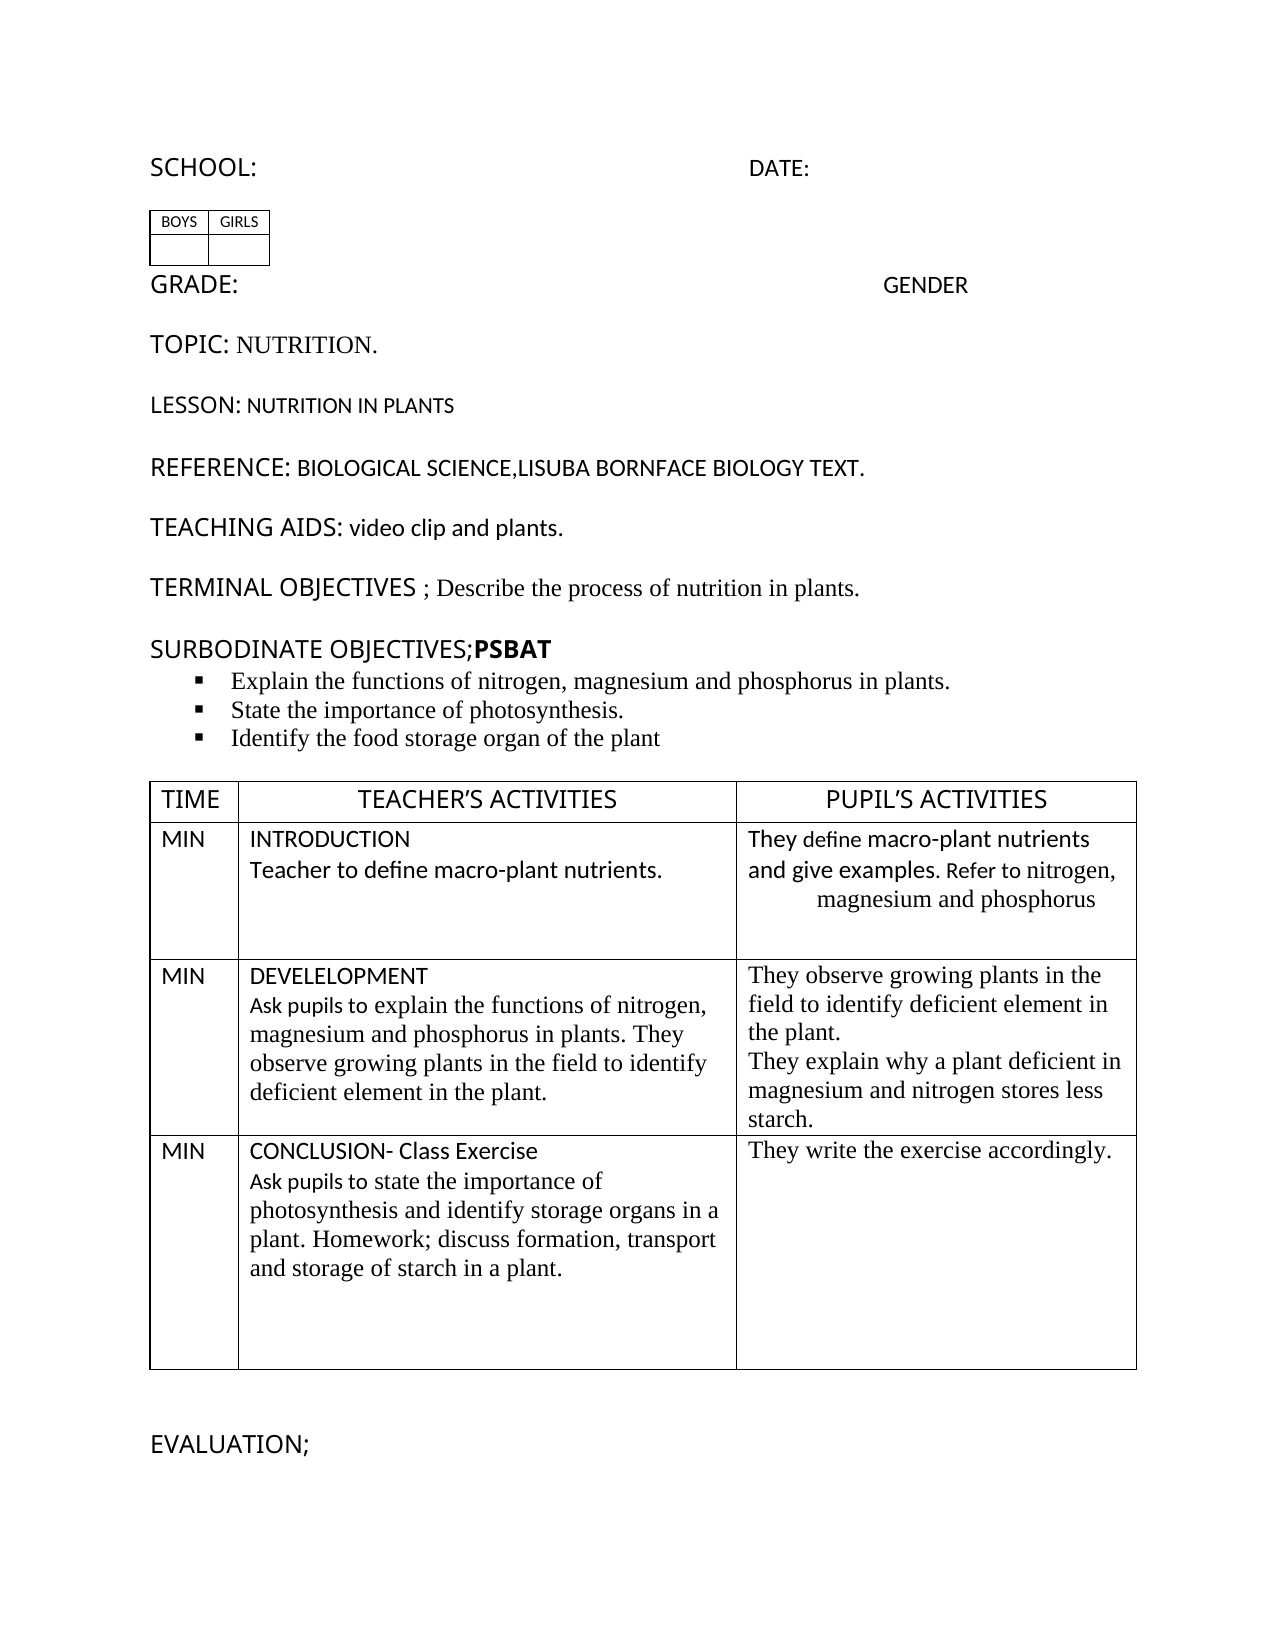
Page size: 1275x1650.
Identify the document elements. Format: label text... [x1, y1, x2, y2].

table_cell MIN [151, 960, 238, 1134]
table_cell INTRODUCTION Teacher to define macro-plant nutrients. [239, 823, 736, 959]
table_cell They write the exercise accordingly. [737, 1136, 1136, 1369]
table_header GIRLS [209, 211, 269, 234]
table_cell They define macro-plant nutrients and give examples. Refer to nitrogen, magnesium and phosphorus [737, 823, 1136, 959]
table_header TEACHER’S ACTIVITIES [239, 782, 736, 822]
text REFERENCE: BIOLOGICAL SCIENCE,LISUBA BORNFACE BIOLOGY TEXT. [150, 449, 1125, 483]
list Explain the functions of nitrogen, magnesium and phosphorus in plants. [193, 666, 1125, 695]
text EVALUATION; [150, 1426, 1125, 1460]
table_cell MIN [151, 1136, 238, 1369]
text SCHOOL: DATE: [150, 150, 1125, 184]
table_cell [209, 235, 269, 265]
text TEACHING AIDS: video clip and plants. [150, 509, 1125, 543]
text GRADE: GENDER [150, 266, 1125, 300]
text TERMINAL OBJECTIVES ; Describe the process of nutrition in plants. [150, 569, 1125, 603]
table_cell They observe growing plants in the field to identify deficient element in the plant. They explain why a plant deficient in magnesium and nitrogen stores less starch. [737, 960, 1136, 1134]
list State the importance of photosynthesis. [193, 695, 1125, 723]
table_header PUPIL’S ACTIVITIES [737, 782, 1136, 822]
table_cell MIN [151, 823, 238, 959]
text LESSON: NUTRITION IN PLANTS [150, 389, 1125, 420]
text TOPIC: NUTRITION. [150, 326, 1125, 360]
table_header TIME [151, 782, 238, 822]
table_cell CONCLUSION- Class Exercise Ask pupils to state the importance of photosynthesis and identify storage organs in a plant. Homework; discuss formation, transport and storage of starch in a plant. [239, 1136, 736, 1369]
table_cell DEVELELOPMENT Ask pupils to explain the functions of nitrogen, magnesium and phosphorus in plants. They observe growing plants in the field to identify deficient element in the plant. [239, 960, 736, 1134]
table_header BOYS [151, 211, 208, 234]
list Identify the food storage organ of the plant [193, 723, 1125, 752]
table_cell [151, 235, 208, 265]
text SURBODINATE OBJECTIVES;PSBAT [150, 632, 1125, 666]
